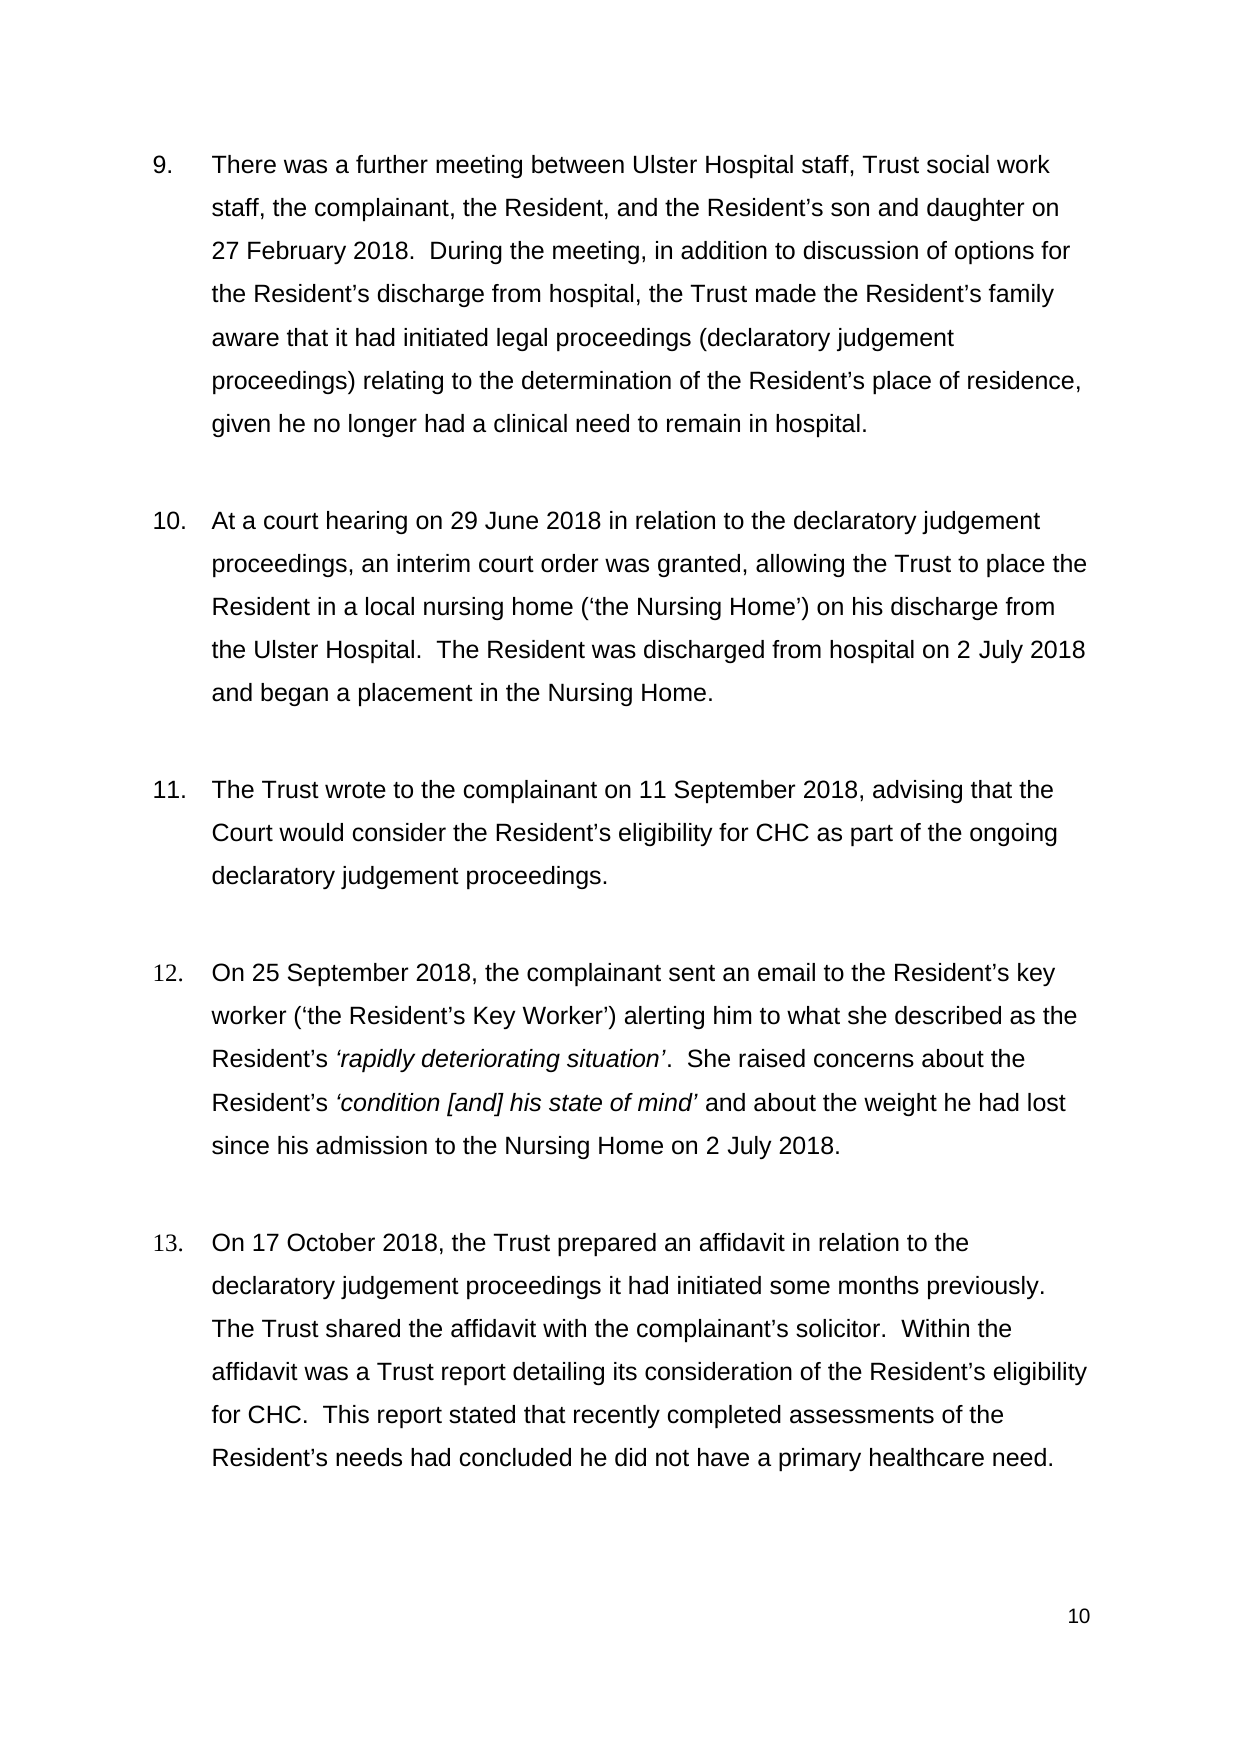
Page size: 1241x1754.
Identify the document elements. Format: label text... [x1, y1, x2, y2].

list On 17 October 2018, the Trust prepared an affidavit in relation to the declaratory judgement proceedings it had initiated some months previously. The Trust shared the affidavit with the complainant’s solicitor. Within the affidavit was a Trust report detailing its consideration of the Resident’s eligibility for CHC. This report stated that recently completed assessments of the Resident’s needs had concluded he did not have a primary healthcare need. [152, 1228, 1090, 1472]
list At a court hearing on 29 June 2018 in relation to the declaratory judgement proceedings, an interim court order was granted, allowing the Trust to place the Resident in a local nursing home (‘the Nursing Home’) on his discharge from the Ulster Hospital. The Resident was discharged from hospital on 2 July 2018 and began a placement in the Nursing Home. [152, 506, 1090, 707]
list On 25 September 2018, the complainant sent an email to the Resident’s key worker (‘the Resident’s Key Worker’) alerting him to what she described as the Resident’s ‘rapidly deteriorating situation’. She raised concerns about the Resident’s ‘condition [and] his state of mind’ and about the weight he had lost since his admission to the Nursing Home on 2 July 2018. [152, 958, 1090, 1159]
list The Trust wrote to the complainant on 11 September 2018, advising that the Court would consider the Resident’s eligibility for CHC as part of the ongoing declaratory judgement proceedings. [152, 775, 1090, 890]
list There was a further meeting between Ulster Hospital staff, Trust social work staff, the complainant, the Resident, and the Resident’s son and daughter on 27 February 2018. During the meeting, in addition to discussion of options for the Resident’s discharge from hospital, the Trust made the Resident’s family aware that it had initiated legal proceedings (declaratory judgement proceedings) relating to the determination of the Resident’s place of residence, given he no longer had a clinical need to remain in hospital. [152, 150, 1090, 437]
